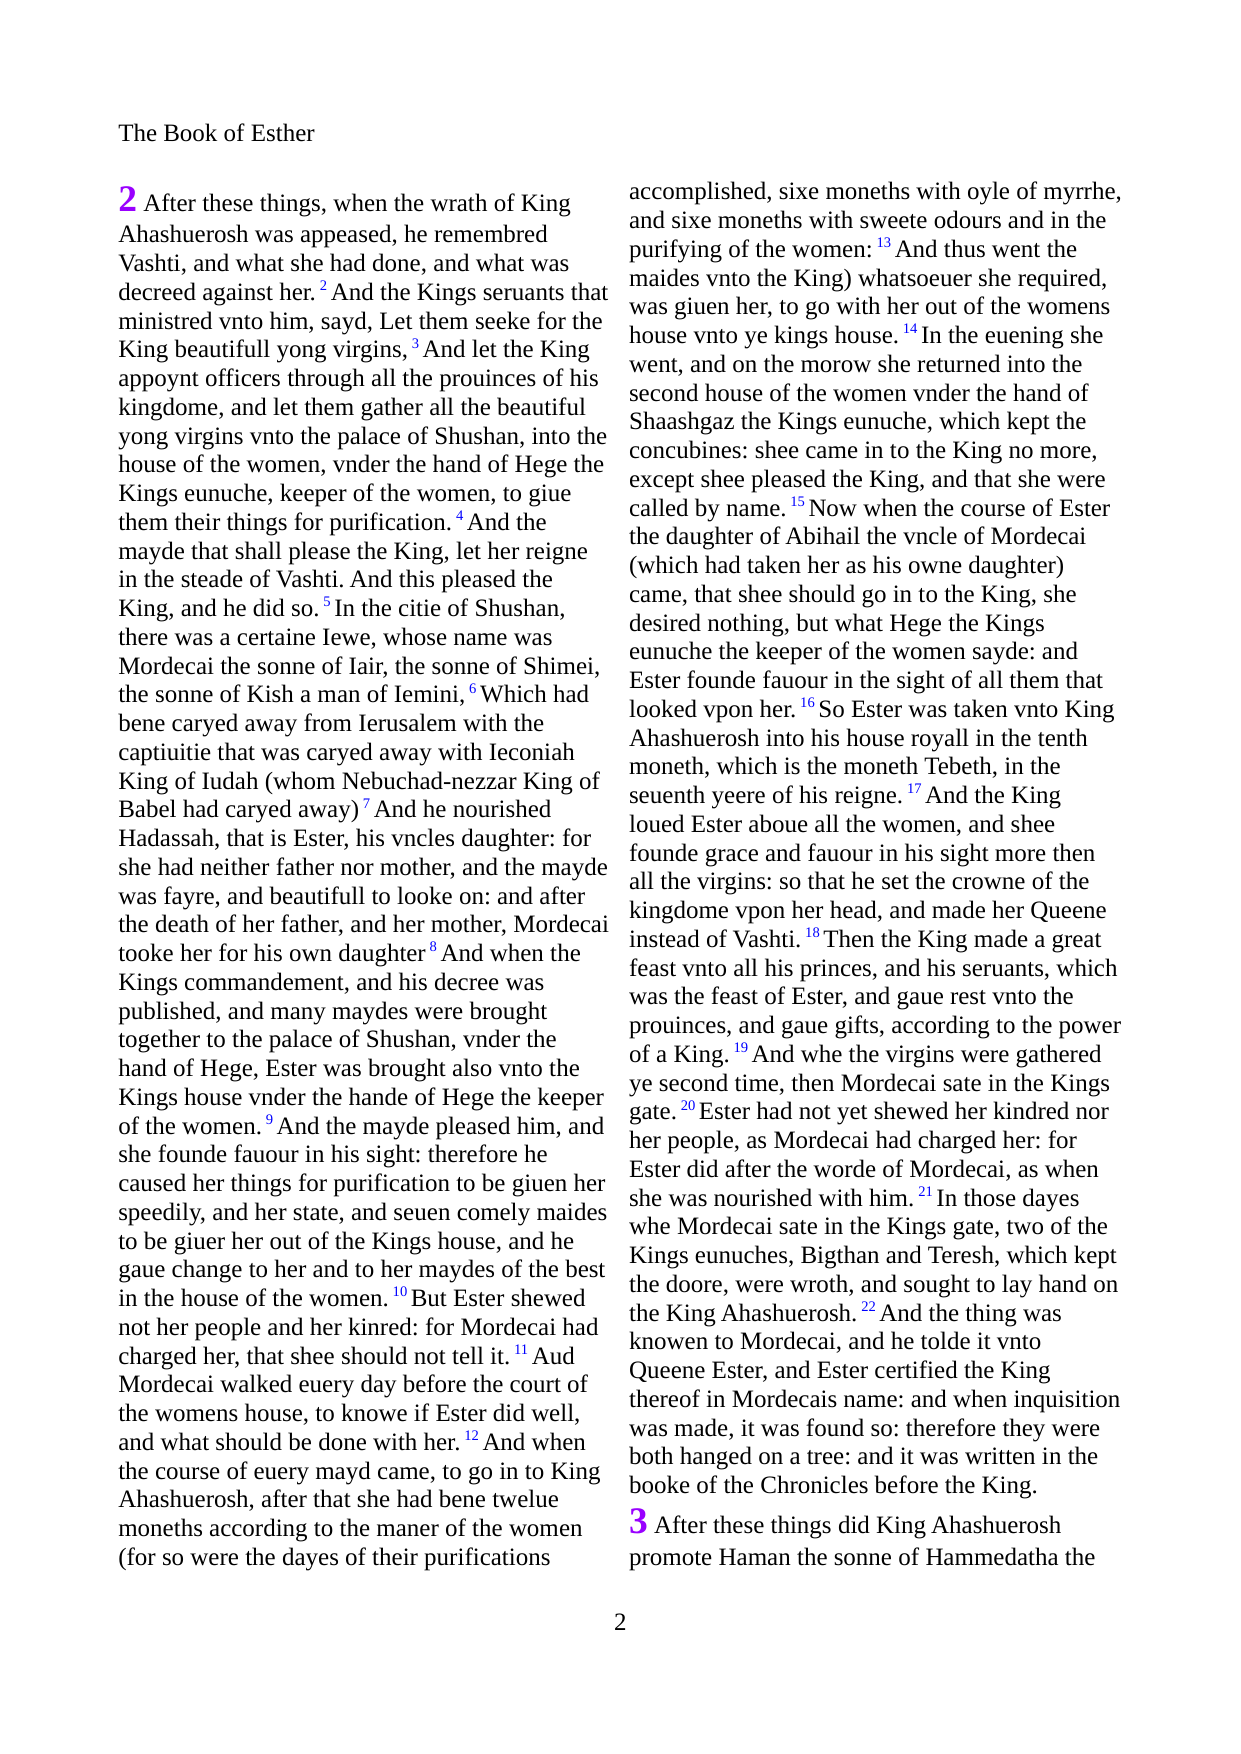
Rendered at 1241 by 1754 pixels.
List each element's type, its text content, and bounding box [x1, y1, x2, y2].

text 2 After these things, when the wrath of King Ahashuerosh was appeased, he remembred Vashti, and what she had done, and what was decreed against her. 2 And the Kings seruants that ministred vnto him, sayd, Let them seeke for the King beautifull yong virgins, 3 And let the King appoynt officers through all the prouinces of his kingdome, and let them gather all the beautiful yong virgins vnto the palace of Shushan, into the house of the women, vnder the hand of Hege the Kings eunuche, keeper of the women, to giue them their things for purification. 4 And the mayde that shall please the King, let her reigne in the steade of Vashti. And this pleased the King, and he did so. 5 In the citie of Shushan, there was a certaine Iewe, whose name was Mordecai the sonne of Iair, the sonne of Shimei, the sonne of Kish a man of Iemini, 6 Which had bene caryed away from Ierusalem with the captiuitie that was caryed away with Ieconiah King of Iudah (whom Nebuchad-nezzar King of Babel had caryed away) 7 And he nourished Hadassah, that is Ester, his vncles daughter: for she had neither father nor mother, and the mayde was fayre, and beautifull to looke on: and after the death of her father, and her mother, Mordecai tooke her for his own daughter 8 And when the Kings commandement, and his decree was published, and many maydes were brought together to the palace of Shushan, vnder the hand of Hege, Ester was brought also vnto the Kings house vnder the hande of Hege the keeper of the women. 9 And the mayde pleased him, and she founde fauour in his sight: therefore he caused her things for purification to be giuen her speedily, and her state, and seuen comely maides to be giuer her out of the Kings house, and he gaue change to her and to her maydes of the best in the house of the women. 10 But Ester shewed not her people and her kinred: for Mordecai had charged her, that shee should not tell it. 11 Aud Mordecai walked euery day before the court of the womens house, to knowe if Ester did well, and what should be done with her. 12 And when the course of euery mayd came, to go in to King Ahashuerosh, after that she had bene twelue moneths according to the maner of the women (for so were the dayes of their purifications [118, 176, 611, 1571]
text accomplished, sixe moneths with oyle of myrrhe, and sixe moneths with sweete odours and in the purifying of the women: 13 And thus went the maides vnto the King) whatsoeuer she required, was giuen her, to go with her out of the womens house vnto ye kings house. 14 In the euening she went, and on the morow she returned into the second house of the women vnder the hand of Shaashgaz the Kings eunuche, which kept the concubines: shee came in to the King no more, except shee pleased the King, and that she were called by name. 15 Now when the course of Ester the daughter of Abihail the vncle of Mordecai (which had taken her as his owne daughter) came, that shee should go in to the King, she desired nothing, but what Hege the Kings eunuche the keeper of the women sayde: and Ester founde fauour in the sight of all them that looked vpon her. 16 So Ester was taken vnto King Ahashuerosh into his house royall in the tenth moneth, which is the moneth Tebeth, in the seuenth yeere of his reigne. 17 And the King loued Ester aboue all the women, and shee founde grace and fauour in his sight more then all the virgins: so that he set the crowne of the kingdome vpon her head, and made her Queene instead of Vashti. 18 Then the King made a great feast vnto all his princes, and his seruants, which was the feast of Ester, and gaue rest vnto the prouinces, and gaue gifts, according to the power of a King. 19 And whe the virgins were gathered ye second time, then Mordecai sate in the Kings gate. 20 Ester had not yet shewed her kindred nor her people, as Mordecai had charged her: for Ester did after the worde of Mordecai, as when she was nourished with him. 21 In those dayes whe Mordecai sate in the Kings gate, two of the Kings eunuches, Bigthan and Teresh, which kept the doore, were wroth, and sought to lay hand on the King Ahashuerosh. 22 And the thing was knowen to Mordecai, and he tolde it vnto Queene Ester, and Ester certified the King thereof in Mordecais name: and when inquisition was made, it was found so: therefore they were both hanged on a tree: and it was written in the booke of the Chronicles before the King. [629, 176, 1122, 1499]
text 3 After these things did King Ahashuerosh promote Haman the sonne of Hammedatha the [629, 1499, 1122, 1571]
